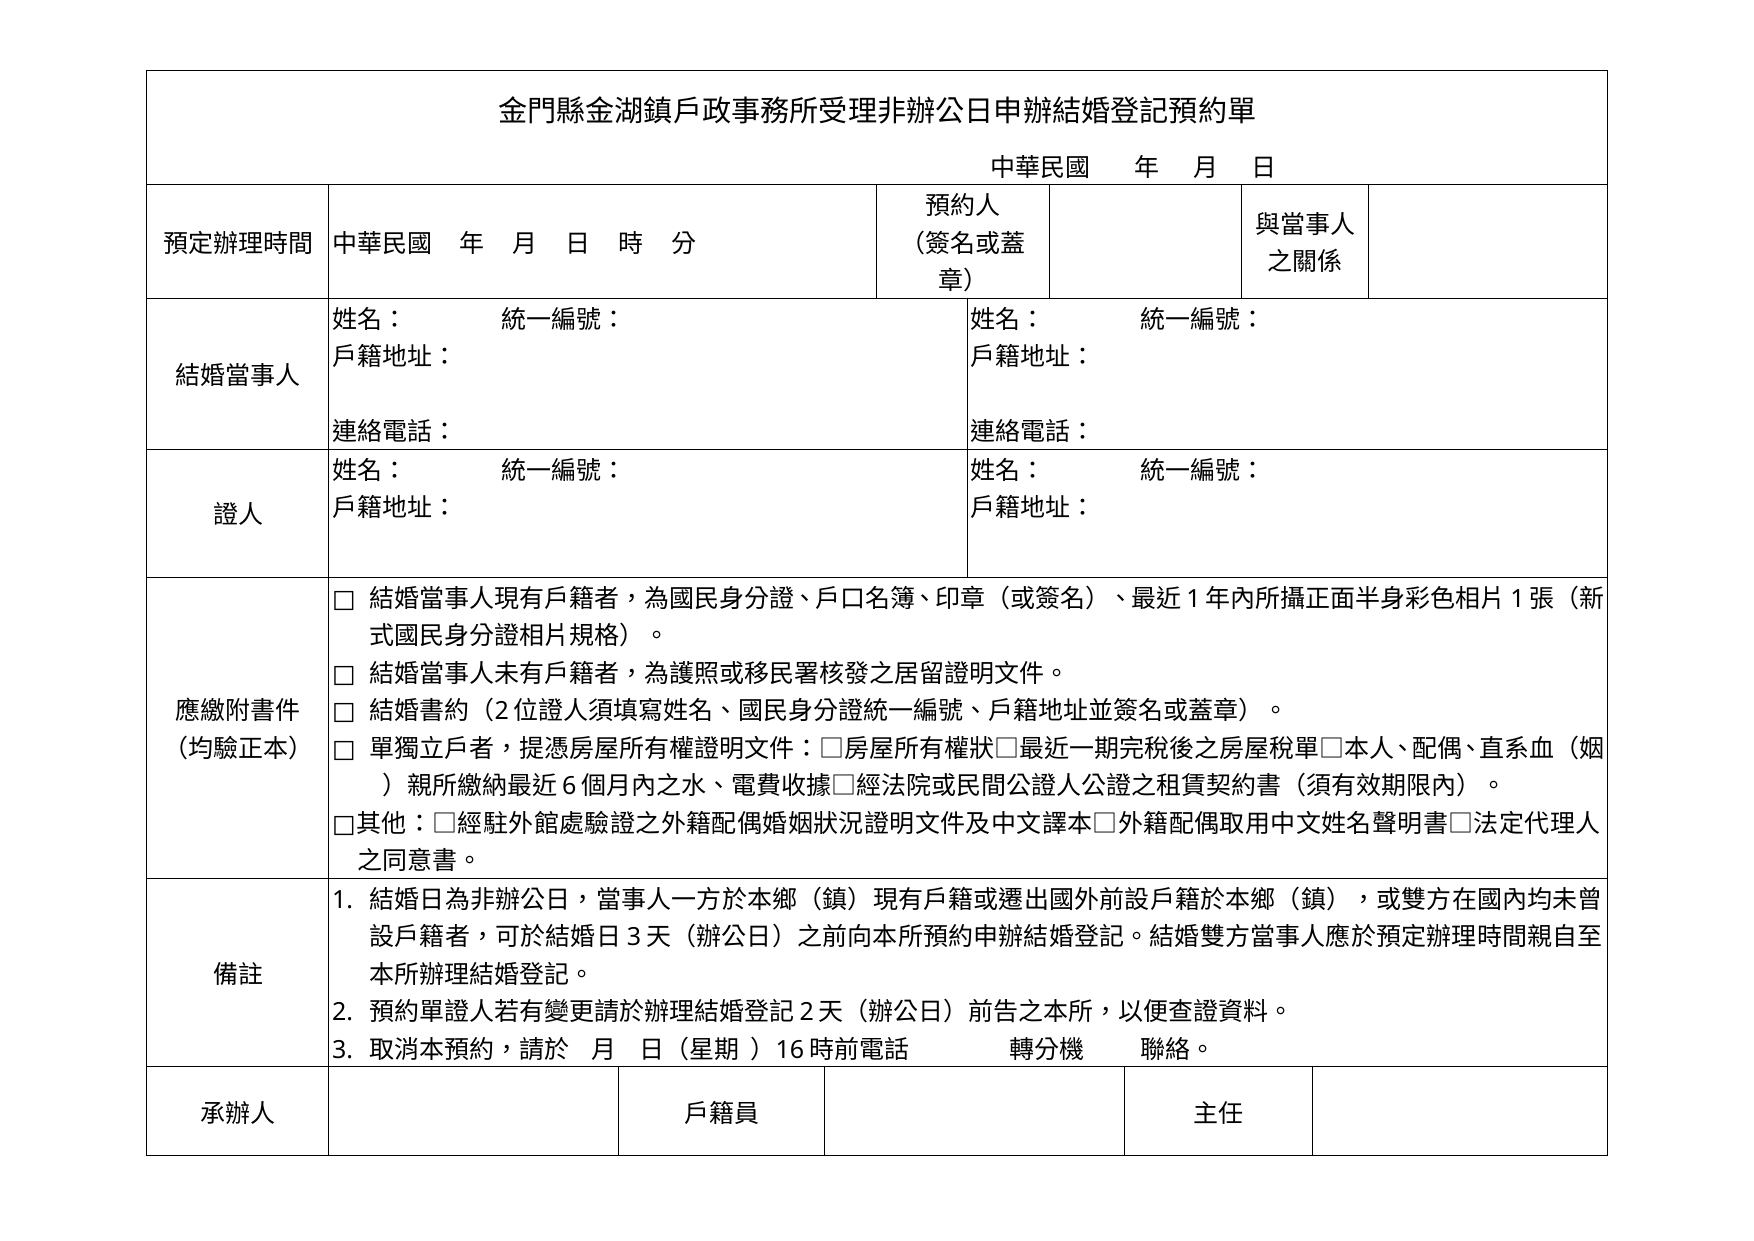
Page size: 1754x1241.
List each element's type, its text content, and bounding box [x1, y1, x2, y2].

table_cell 結婚日為非辦公日，當事人一方於本鄉（鎮）現有戶籍或遷出國外前設戶籍於本鄉（鎮），或雙方在國內均未曾設戶籍者，可於結婚日3天（辦公日）之前向本所預約申辦結婚登記。結婚雙方當事人應於預定辦理時間親自至本所辦理結婚登記。 預約單證人若有變更請於辦理結婚登記2天（辦公日）前告之本所，以便查證資料。 取消本預約，請於 月 日（星期 ）16時前電話 轉分機 聯絡。 [329, 879, 1607, 1066]
table_cell 應繳附書件 （均驗正本） [147, 578, 328, 878]
table_header 金門縣金湖鎮戶政事務所受理非辦公日申辦結婚登記預約單 中華民國 年 月 日 [147, 71, 1607, 184]
table_cell 戶籍員 [619, 1067, 824, 1155]
table_cell 預約人 （簽名或蓋章） [877, 185, 1049, 297]
table_cell [1369, 185, 1607, 297]
table_cell [1313, 1067, 1607, 1155]
table_cell 姓名： 統一編號： 戶籍地址： [968, 450, 1607, 577]
table_cell 姓名： 統一編號： 戶籍地址： 連絡電話： [329, 299, 967, 448]
table_cell [1050, 185, 1241, 297]
table_cell [825, 1067, 1124, 1155]
table_cell [329, 1067, 618, 1155]
table_cell 結婚當事人現有戶籍者，為國民身分證、戶口名簿、印章（或簽名）、最近1年內所攝正面半身彩色相片1張（新式國民身分證相片規格）。 結婚當事人未有戶籍者，為護照或移民署核發之居留證明文件。 結婚書約（2位證人須填寫姓名、國民身分證統一編號、戶籍地址並簽名或蓋章）。 單獨立戶者，提憑房屋所有權證明文件：□房屋所有權狀□最近一期完稅後之房屋稅單□本人、配偶、直系血（姻 ）親所繳納最近6個月內之水、電費收據□經法院或民間公證人公證之租賃契約書（須有效期限內）。 □其他：□經駐外館處驗證之外籍配偶婚姻狀況證明文件及中文譯本□外籍配偶取用中文姓名聲明書□法定代理人之同意書。 [329, 578, 1607, 878]
table_cell 與當事人之關係 [1242, 185, 1368, 297]
table_cell 姓名： 統一編號： 戶籍地址： [329, 450, 967, 577]
table_cell 姓名： 統一編號： 戶籍地址： 連絡電話： [968, 299, 1607, 448]
table_cell 備註 [147, 879, 328, 1066]
table_cell 結婚當事人 [147, 299, 328, 448]
table_cell 主任 [1125, 1067, 1312, 1155]
table_cell 預定辦理時間 [147, 185, 328, 297]
table_cell 中華民國 年 月 日 時 分 [329, 185, 876, 297]
table_cell 證人 [147, 450, 328, 577]
table_cell 承辦人 [147, 1067, 328, 1155]
